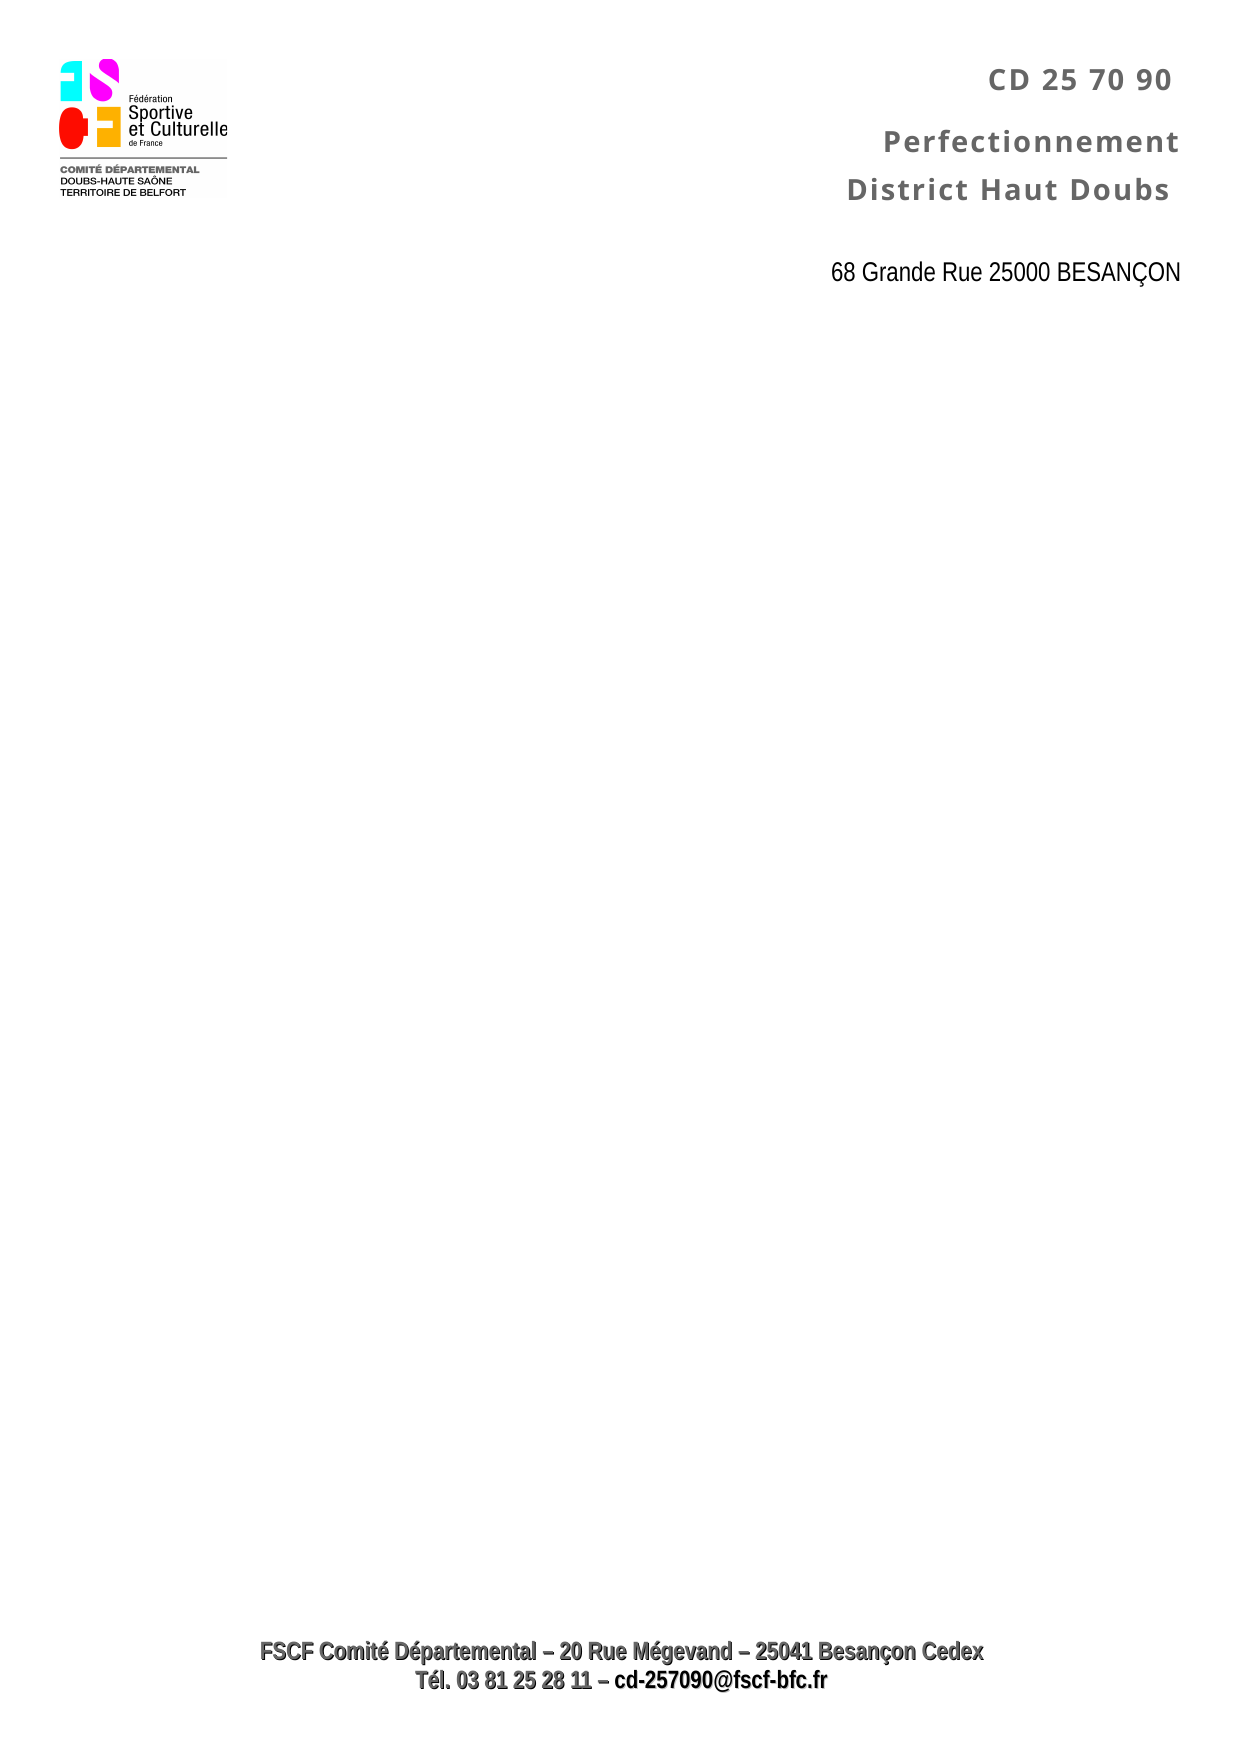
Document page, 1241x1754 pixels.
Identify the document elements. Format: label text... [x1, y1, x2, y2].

picture [59, 59, 228, 198]
text 68 Grande Rue 25000 BESANÇON [59, 256, 1181, 287]
